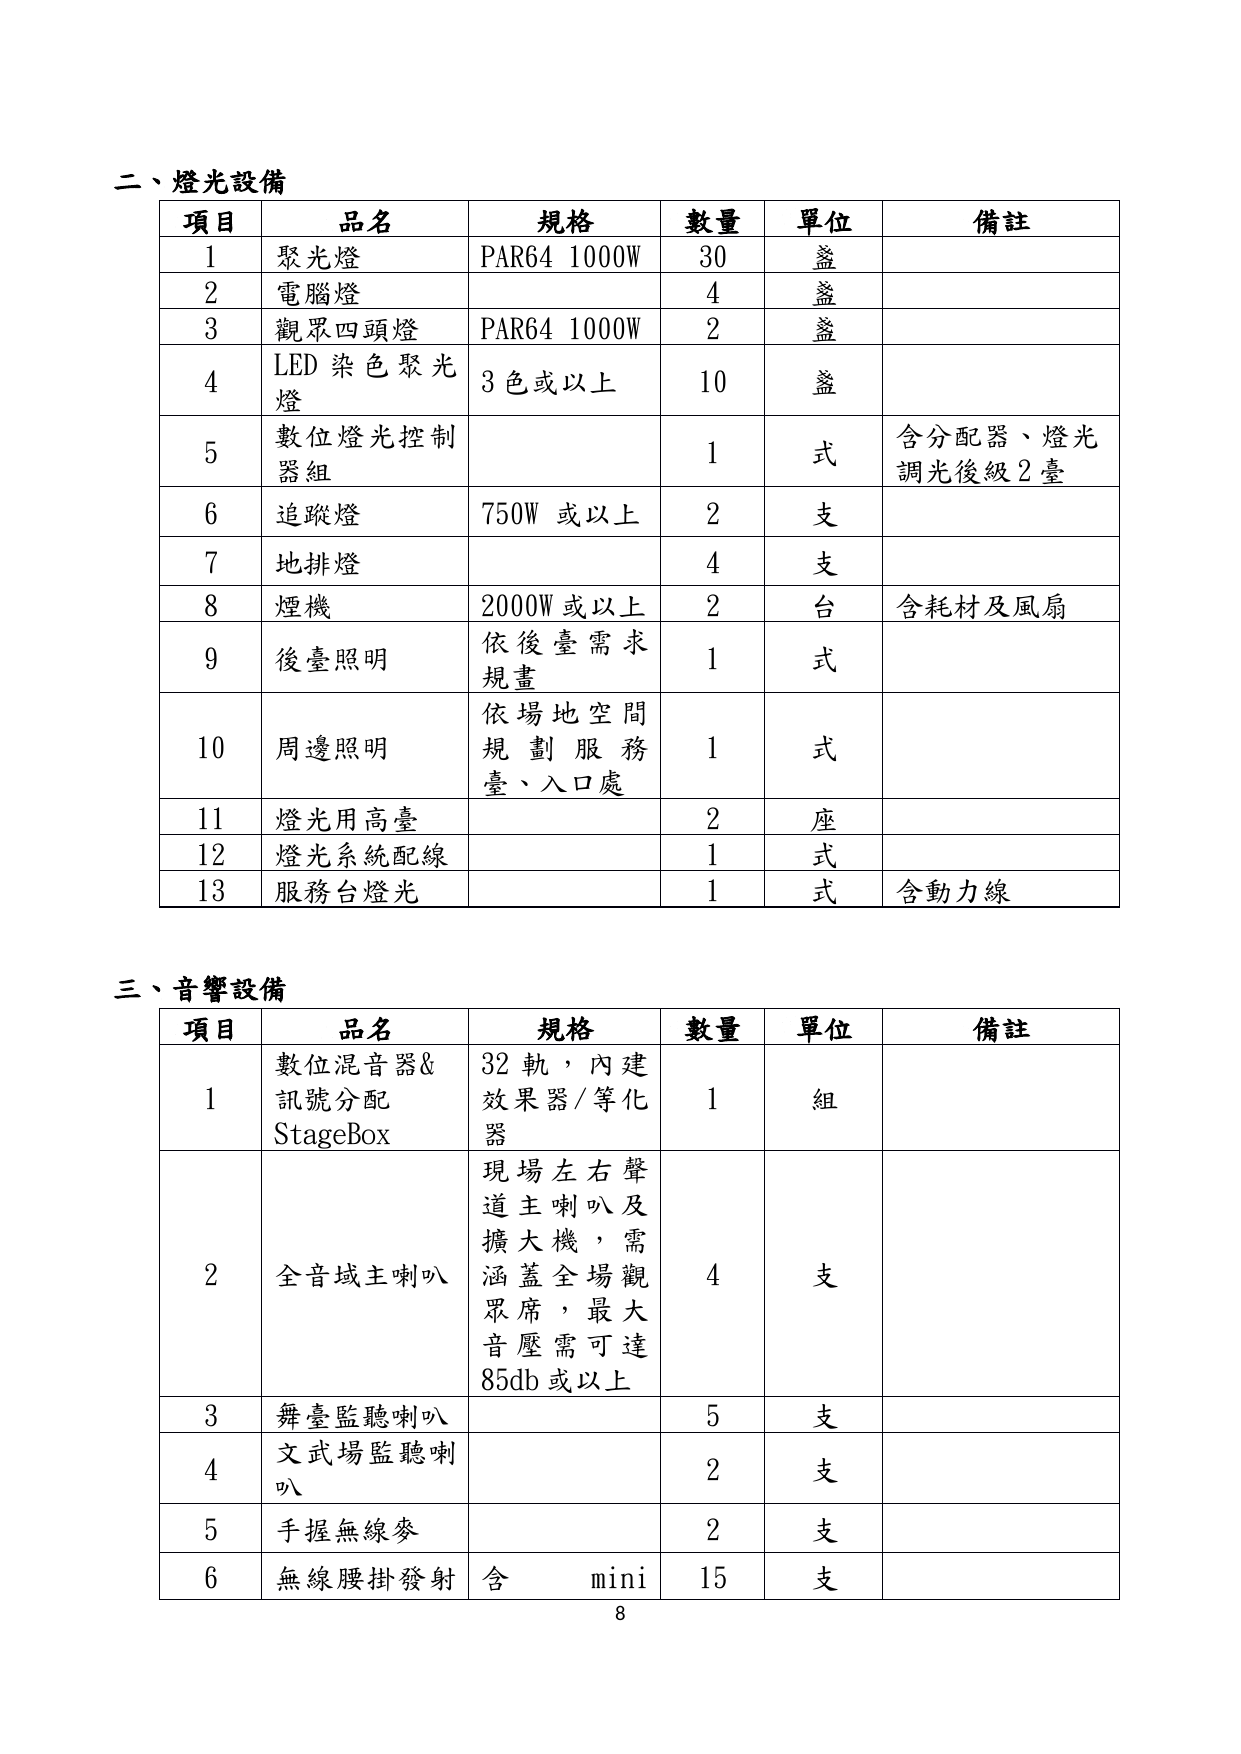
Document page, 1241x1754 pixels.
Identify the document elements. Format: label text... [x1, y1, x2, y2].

table_cell 煙機 [262, 586, 468, 621]
table_cell 6 [160, 1553, 261, 1599]
table_cell 含耗材及風扇 [883, 586, 1119, 621]
table_cell 12 [160, 835, 261, 870]
table_cell 周邊照明 [262, 693, 468, 798]
text 三、音響設備 [112, 957, 1146, 1007]
table_cell [883, 273, 1119, 308]
table_cell 2 [661, 487, 764, 536]
table_cell 6 [160, 487, 261, 536]
table_cell [883, 1397, 1119, 1432]
table_cell 支 [765, 537, 882, 585]
table_cell 30 [661, 237, 764, 272]
table_cell 依後臺需求規畫 [469, 622, 660, 692]
table_cell 2000W或以上 [469, 586, 660, 621]
table_cell 支 [765, 487, 882, 536]
table_cell [469, 871, 660, 906]
table_cell 式 [765, 416, 882, 486]
table_cell 服務台燈光 [262, 871, 468, 906]
table_cell 4 [661, 1151, 764, 1396]
table_cell 1 [661, 622, 764, 692]
table_cell 9 [160, 622, 261, 692]
table_cell 7 [160, 537, 261, 585]
table_cell 盞 [765, 237, 882, 272]
table_cell 式 [765, 835, 882, 870]
table_cell 750W 或以上 [469, 487, 660, 536]
table_cell 組 [765, 1045, 882, 1149]
table_cell [469, 1397, 660, 1432]
table_cell 電腦燈 [262, 273, 468, 308]
table_cell 盞 [765, 345, 882, 415]
table_header 規格 [469, 1009, 660, 1043]
table_cell 1 [661, 835, 764, 870]
table_header 單位 [765, 1009, 882, 1043]
table_cell [883, 537, 1119, 585]
table_cell 1 [160, 237, 261, 272]
table_cell 1 [160, 1045, 261, 1149]
table_cell 3色或以上 [469, 345, 660, 415]
table_cell 依場地空間規劃服務臺、入口處 [469, 693, 660, 798]
table_cell 式 [765, 871, 882, 906]
table_header 數量 [661, 201, 764, 236]
table_cell 2 [661, 1504, 764, 1552]
table_cell 3 [160, 1397, 261, 1432]
table_cell 10 [160, 693, 261, 798]
table_cell 4 [160, 345, 261, 415]
table_cell [883, 309, 1119, 344]
table_cell 台 [765, 586, 882, 621]
table_cell 燈光用高臺 [262, 799, 468, 834]
table_cell 手握無線麥 [262, 1504, 468, 1552]
table_header 項目 [160, 1009, 261, 1043]
table_cell [469, 416, 660, 486]
table_cell 座 [765, 799, 882, 834]
table_cell 支 [765, 1553, 882, 1599]
table_cell [469, 835, 660, 870]
table_cell 2 [661, 586, 764, 621]
table_cell 燈光系統配線 [262, 835, 468, 870]
table_cell 4 [661, 537, 764, 585]
table_cell 含動力線 [883, 871, 1119, 906]
table_cell [883, 1151, 1119, 1396]
table_cell 2 [160, 1151, 261, 1396]
table_cell 數位燈光控制器組 [262, 416, 468, 486]
table_cell 觀眾四頭燈 [262, 309, 468, 344]
table_header 品名 [262, 1009, 468, 1043]
table_cell 3 [160, 309, 261, 344]
table_cell 5 [160, 416, 261, 486]
table_cell [469, 1433, 660, 1503]
table_header 備註 [883, 201, 1119, 236]
table_header 項目 [160, 201, 261, 236]
table_cell 2 [661, 309, 764, 344]
table_cell 2 [661, 799, 764, 834]
table_cell [883, 345, 1119, 415]
table_cell 15 [661, 1553, 764, 1599]
table_cell 式 [765, 693, 882, 798]
table_cell [469, 1504, 660, 1552]
table_cell 4 [160, 1433, 261, 1503]
table_cell 1 [661, 871, 764, 906]
table_cell 1 [661, 416, 764, 486]
table_header 品名 [262, 201, 468, 236]
table_cell [469, 799, 660, 834]
table_header 規格 [469, 201, 660, 236]
table_cell [883, 693, 1119, 798]
table_cell 4 [661, 273, 764, 308]
table_cell 支 [765, 1504, 882, 1552]
table_cell 支 [765, 1151, 882, 1396]
table_cell 1 [661, 1045, 764, 1149]
table_cell PAR64 1000W [469, 237, 660, 272]
table_cell 舞臺監聽喇叭 [262, 1397, 468, 1432]
table_cell [883, 835, 1119, 870]
table_cell [883, 487, 1119, 536]
table_cell 含mini [469, 1553, 660, 1599]
table_cell [883, 622, 1119, 692]
table_cell 後臺照明 [262, 622, 468, 692]
table_cell 全音域主喇叭 [262, 1151, 468, 1396]
table_header 單位 [765, 201, 882, 236]
table_cell 追蹤燈 [262, 487, 468, 536]
table_cell 數位混音器&訊號分配StageBox [262, 1045, 468, 1149]
table_header 備註 [883, 1009, 1119, 1043]
table_cell 支 [765, 1397, 882, 1432]
table_cell [883, 1433, 1119, 1503]
table_cell 5 [160, 1504, 261, 1552]
table_cell [883, 799, 1119, 834]
table_header 數量 [661, 1009, 764, 1043]
table_cell 盞 [765, 309, 882, 344]
text 二、燈光設備 [112, 150, 1146, 200]
table_cell [469, 273, 660, 308]
table_cell 無線腰掛發射 [262, 1553, 468, 1599]
table_cell 文武場監聽喇叭 [262, 1433, 468, 1503]
table_cell [883, 237, 1119, 272]
table_cell 5 [661, 1397, 764, 1432]
table_cell 13 [160, 871, 261, 906]
table_cell LED染色聚光燈 [262, 345, 468, 415]
table_cell 聚光燈 [262, 237, 468, 272]
table_cell [883, 1553, 1119, 1599]
table_cell 地排燈 [262, 537, 468, 585]
table_cell 現場左右聲道主喇叭及擴大機，需涵蓋全場觀眾席，最大音壓需可達85db或以上 [469, 1151, 660, 1396]
table_cell [883, 1045, 1119, 1149]
table_cell 32軌，內建效果器/等化器 [469, 1045, 660, 1149]
table_cell 支 [765, 1433, 882, 1503]
table_cell 11 [160, 799, 261, 834]
table_cell 盞 [765, 273, 882, 308]
table_cell PAR64 1000W [469, 309, 660, 344]
table_cell 2 [160, 273, 261, 308]
table_cell [883, 1504, 1119, 1552]
table_cell 10 [661, 345, 764, 415]
table_cell 2 [661, 1433, 764, 1503]
table_cell 含分配器、燈光調光後級2臺 [883, 416, 1119, 486]
table_cell 8 [160, 586, 261, 621]
table_cell 1 [661, 693, 764, 798]
table_cell 式 [765, 622, 882, 692]
table_cell [469, 537, 660, 585]
